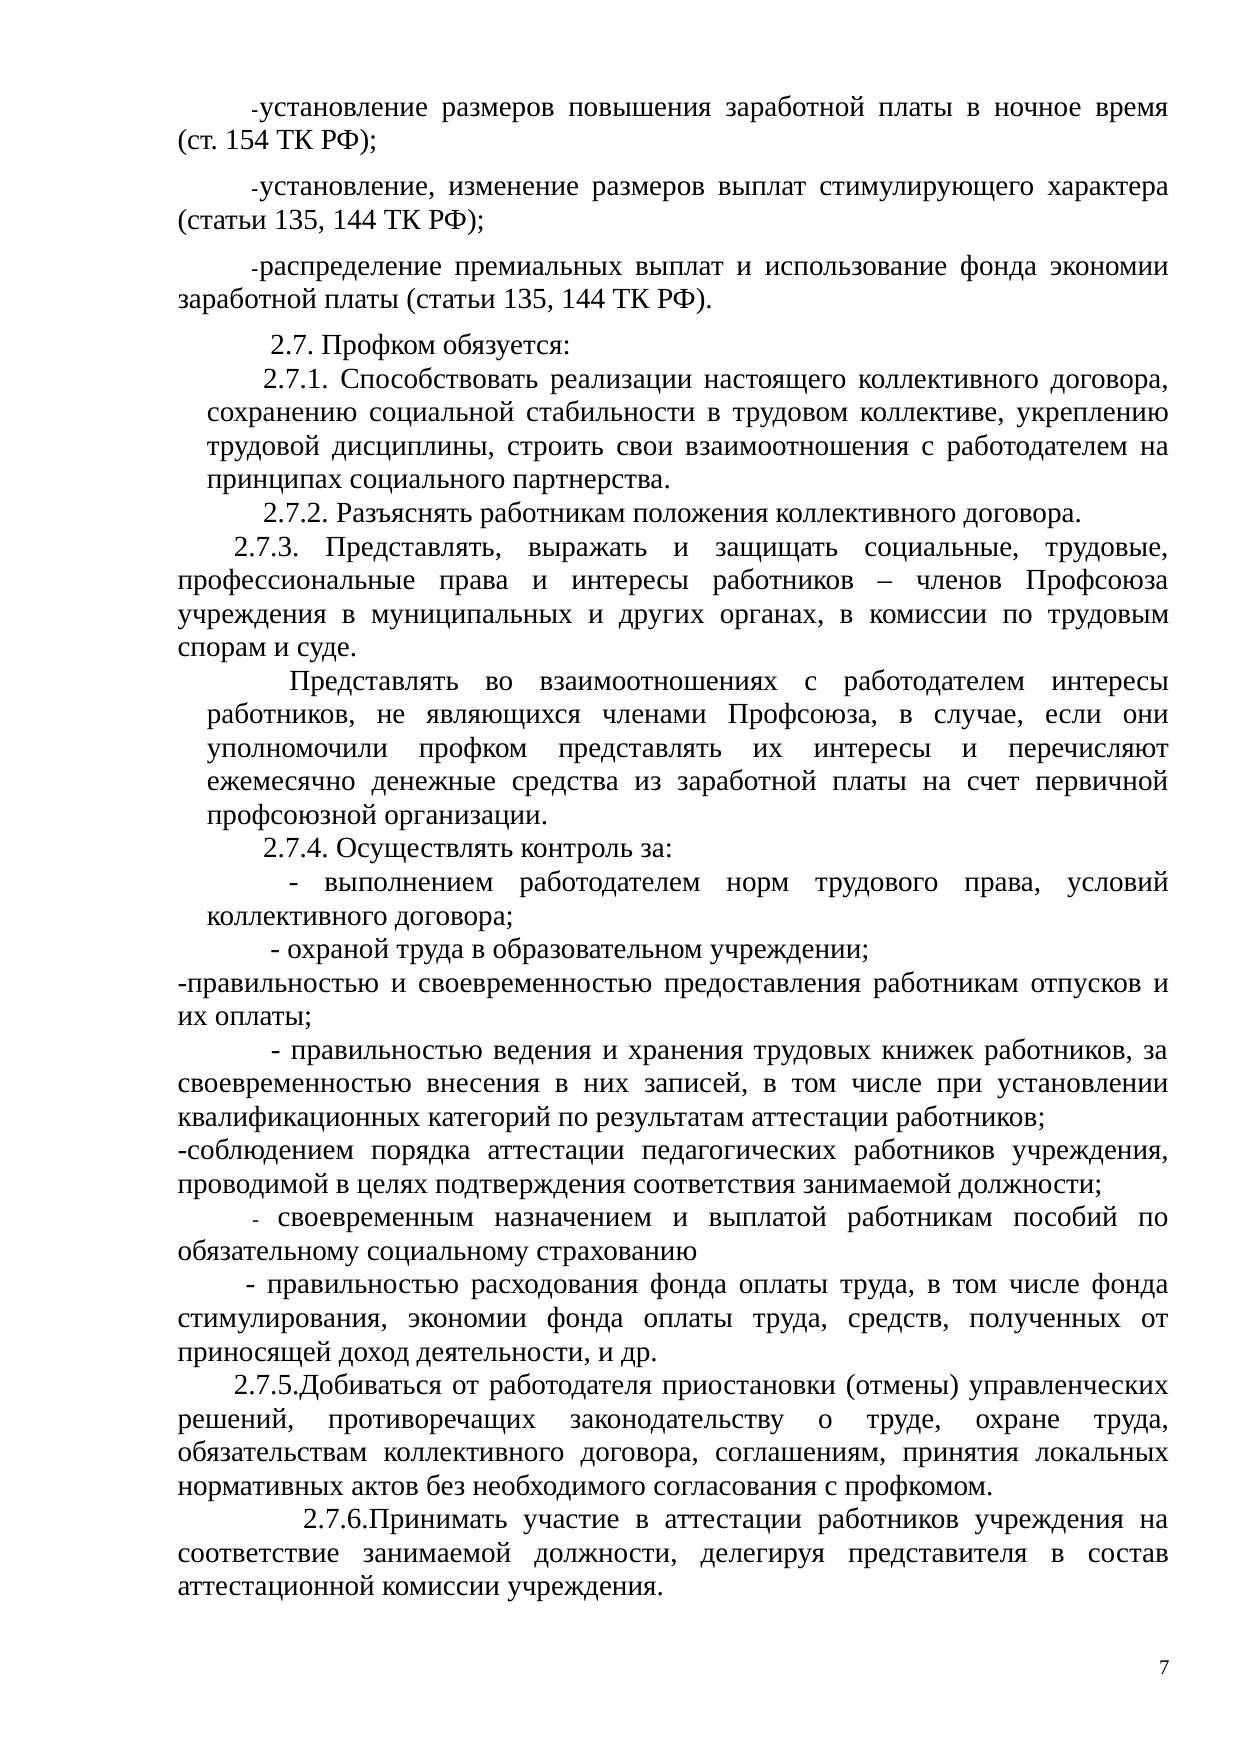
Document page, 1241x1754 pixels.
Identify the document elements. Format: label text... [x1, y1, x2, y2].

text Представлять во взаимоотношениях с работодателем интересы работников, не являющихся членами Профсоюза, в случае, если они уполномочили профком представлять их интересы и перечисляют ежемесячно денежные средства из заработной платы на счет первичной профсоюзной организации. [207, 663, 1169, 831]
text 2.7.4. Осуществлять контроль за: [207, 831, 1169, 864]
text 2.7.3. Представлять, выражать и защищать социальные, трудовые, профессиональные права и интересы работников – членов Профсоюза учреждения в муниципальных и других органах, в комиссии по трудовым спорам и суде. [177, 529, 1169, 663]
text 2.7. Профком обязуется: [207, 327, 1169, 361]
text -соблюдением порядка аттестации педагогических работников учреждения, проводимой в целях подтверждения соответствия занимаемой должности; [177, 1132, 1169, 1199]
text - охраной труда в образовательном учреждении; [207, 931, 1169, 965]
text 2.7.2. Разъяснять работникам положения коллективного договора. [207, 495, 1169, 529]
text 2.7.6.Принимать участие в аттестации работников учреждения на соответствие занимаемой должности, делегируя представителя в состав аттестационной комиссии учреждения. [177, 1501, 1169, 1602]
text -правильностью и своевременностью предоставления работникам отпусков и их оплаты; [177, 965, 1169, 1032]
text - правильностью расходования фонда оплаты труда, в том числе фонда стимулирования, экономии фонда оплаты труда, средств, полученных от приносящей доход деятельности, и др. [177, 1267, 1169, 1367]
text - выполнением работодателем норм трудового права, условий коллективного договора; [207, 864, 1169, 931]
list установление размеров повышения заработной платы в ночное время (ст. 154 ТК РФ); [177, 89, 1169, 156]
list распределение премиальных выплат и использование фонда экономии заработной платы (статьи 135, 144 ТК РФ). [177, 248, 1169, 315]
text - своевременным назначением и выплатой работникам пособий по обязательному социальному страхованию [177, 1199, 1169, 1267]
text - правильностью ведения и хранения трудовых книжек работников, за своевременностью внесения в них записей, в том числе при установлении квалификационных категорий по результатам аттестации работников; [177, 1032, 1169, 1132]
text 2.7.5.Добиваться от работодателя приостановки (отмены) управленческих решений, противоречащих законодательству о труде, охране труда, обязательствам коллективного договора, соглашениям, принятия локальных нормативных актов без необходимого согласования с профкомом. [177, 1367, 1169, 1501]
text 2.7.1. Способствовать реализации настоящего коллективного договора, сохранению социальной стабильности в трудовом коллективе, укреплению трудовой дисциплины, строить свои взаимоотношения с работодателем на принципах социального партнерства. [207, 361, 1169, 495]
list установление, изменение размеров выплат стимулирующего характера (статьи 135, 144 ТК РФ); [177, 168, 1169, 235]
